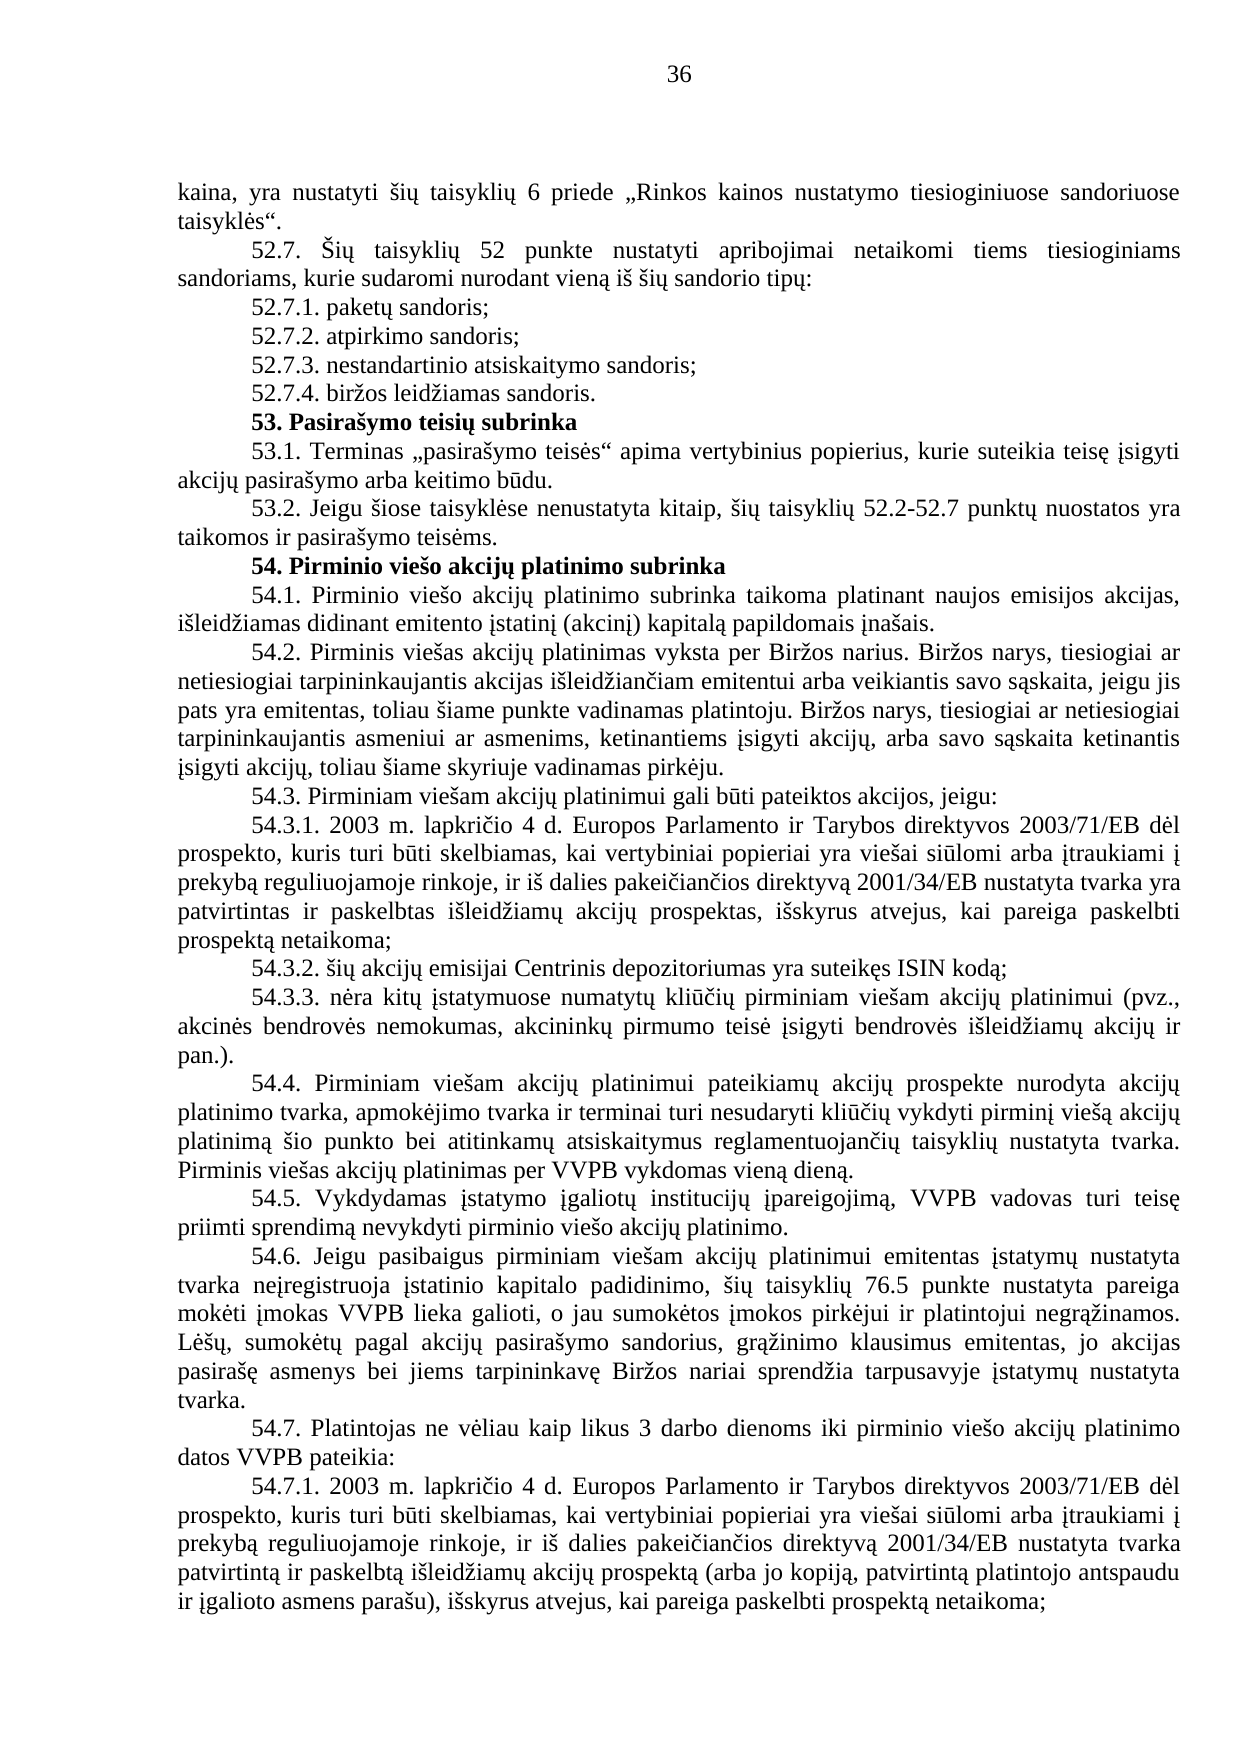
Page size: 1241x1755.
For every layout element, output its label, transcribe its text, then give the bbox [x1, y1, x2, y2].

text 52.7.4. biržos leidžiamas sandoris. [177, 378, 1181, 407]
text 54.1. Pirminio viešo akcijų platinimo subrinka taikoma platinant naujos emisijos akcijas, išleidžiamas didinant emitento įstatinį (akcinį) kapitalą papildomais įnašais. [177, 580, 1181, 637]
text 54. Pirminio viešo akcijų platinimo subrinka [177, 551, 1181, 580]
text 54.3. Pirminiam viešam akcijų platinimui gali būti pateiktos akcijos, jeigu: [177, 781, 1181, 810]
text 53.2. Jeigu šiose taisyklėse nenustatyta kitaip, šių taisyklių 52.2-52.7 punktų nuostatos yra taikomos ir pasirašymo teisėms. [177, 493, 1181, 551]
text 52.7.3. nestandartinio atsiskaitymo sandoris; [177, 350, 1181, 378]
text 54.3.3. nėra kitų įstatymuose numatytų kliūčių pirminiam viešam akcijų platinimui (pvz., akcinės bendrovės nemokumas, akcininkų pirmumo teisė įsigyti bendrovės išleidžiamų akcijų ir pan.). [177, 982, 1181, 1068]
text kaina, yra nustatyti šių taisyklių 6 priede „Rinkos kainos nustatymo tiesioginiuose sandoriuose taisyklės“. [177, 177, 1181, 235]
text 54.3.2. šių akcijų emisijai Centrinis depozitoriumas yra suteikęs ISIN kodą; [177, 953, 1181, 982]
text 54.7.1. 2003 m. lapkričio 4 d. Europos Parlamento ir Tarybos direktyvos 2003/71/EB dėl prospekto, kuris turi būti skelbiamas, kai vertybiniai popieriai yra viešai siūlomi arba įtraukiami į prekybą reguliuojamoje rinkoje, ir iš dalies pakeičiančios direktyvą 2001/34/EB nustatyta tvarka patvirtintą ir paskelbtą išleidžiamų akcijų prospektą (arba jo kopiją, patvirtintą platintojo antspaudu ir įgalioto asmens parašu), išskyrus atvejus, kai pareiga paskelbti prospektą netaikoma; [177, 1471, 1181, 1615]
text 52.7.1. paketų sandoris; [177, 292, 1181, 321]
text 54.7. Platintojas ne vėliau kaip likus 3 darbo dienoms iki pirminio viešo akcijų platinimo datos VVPB pateikia: [177, 1413, 1181, 1471]
text 53.1. Terminas „pasirašymo teisės“ apima vertybinius popierius, kurie suteikia teisę įsigyti akcijų pasirašymo arba keitimo būdu. [177, 436, 1181, 493]
text 54.4. Pirminiam viešam akcijų platinimui pateikiamų akcijų prospekte nurodyta akcijų platinimo tvarka, apmokėjimo tvarka ir terminai turi nesudaryti kliūčių vykdyti pirminį viešą akcijų platinimą šio punkto bei atitinkamų atsiskaitymus reglamentuojančių taisyklių nustatyta tvarka. Pirminis viešas akcijų platinimas per VVPB vykdomas vieną dieną. [177, 1068, 1181, 1183]
text 53. Pasirašymo teisių subrinka [177, 407, 1181, 436]
text 54.3.1. 2003 m. lapkričio 4 d. Europos Parlamento ir Tarybos direktyvos 2003/71/EB dėl prospekto, kuris turi būti skelbiamas, kai vertybiniai popieriai yra viešai siūlomi arba įtraukiami į prekybą reguliuojamoje rinkoje, ir iš dalies pakeičiančios direktyvą 2001/34/EB nustatyta tvarka yra patvirtintas ir paskelbtas išleidžiamų akcijų prospektas, išskyrus atvejus, kai pareiga paskelbti prospektą netaikoma; [177, 810, 1181, 953]
text 54.6. Jeigu pasibaigus pirminiam viešam akcijų platinimui emitentas įstatymų nustatyta tvarka neįregistruoja įstatinio kapitalo padidinimo, šių taisyklių 76.5 punkte nustatyta pareiga mokėti įmokas VVPB lieka galioti, o jau sumokėtos įmokos pirkėjui ir platintojui negrąžinamos. Lėšų, sumokėtų pagal akcijų pasirašymo sandorius, grąžinimo klausimus emitentas, jo akcijas pasirašę asmenys bei jiems tarpininkavę Biržos nariai sprendžia tarpusavyje įstatymų nustatyta tvarka. [177, 1241, 1181, 1413]
text 54.5. Vykdydamas įstatymo įgaliotų institucijų įpareigojimą, VVPB vadovas turi teisę priimti sprendimą nevykdyti pirminio viešo akcijų platinimo. [177, 1183, 1181, 1241]
text 52.7. Šių taisyklių 52 punkte nustatyti apribojimai netaikomi tiems tiesioginiams sandoriams, kurie sudaromi nurodant vieną iš šių sandorio tipų: [177, 235, 1181, 292]
text 52.7.2. atpirkimo sandoris; [177, 321, 1181, 350]
text 54.2. Pirminis viešas akcijų platinimas vyksta per Biržos narius. Biržos narys, tiesiogiai ar netiesiogiai tarpininkaujantis akcijas išleidžiančiam emitentui arba veikiantis savo sąskaita, jeigu jis pats yra emitentas, toliau šiame punkte vadinamas platintoju. Biržos narys, tiesiogiai ar netiesiogiai tarpininkaujantis asmeniui ar asmenims, ketinantiems įsigyti akcijų, arba savo sąskaita ketinantis įsigyti akcijų, toliau šiame skyriuje vadinamas pirkėju. [177, 637, 1181, 781]
